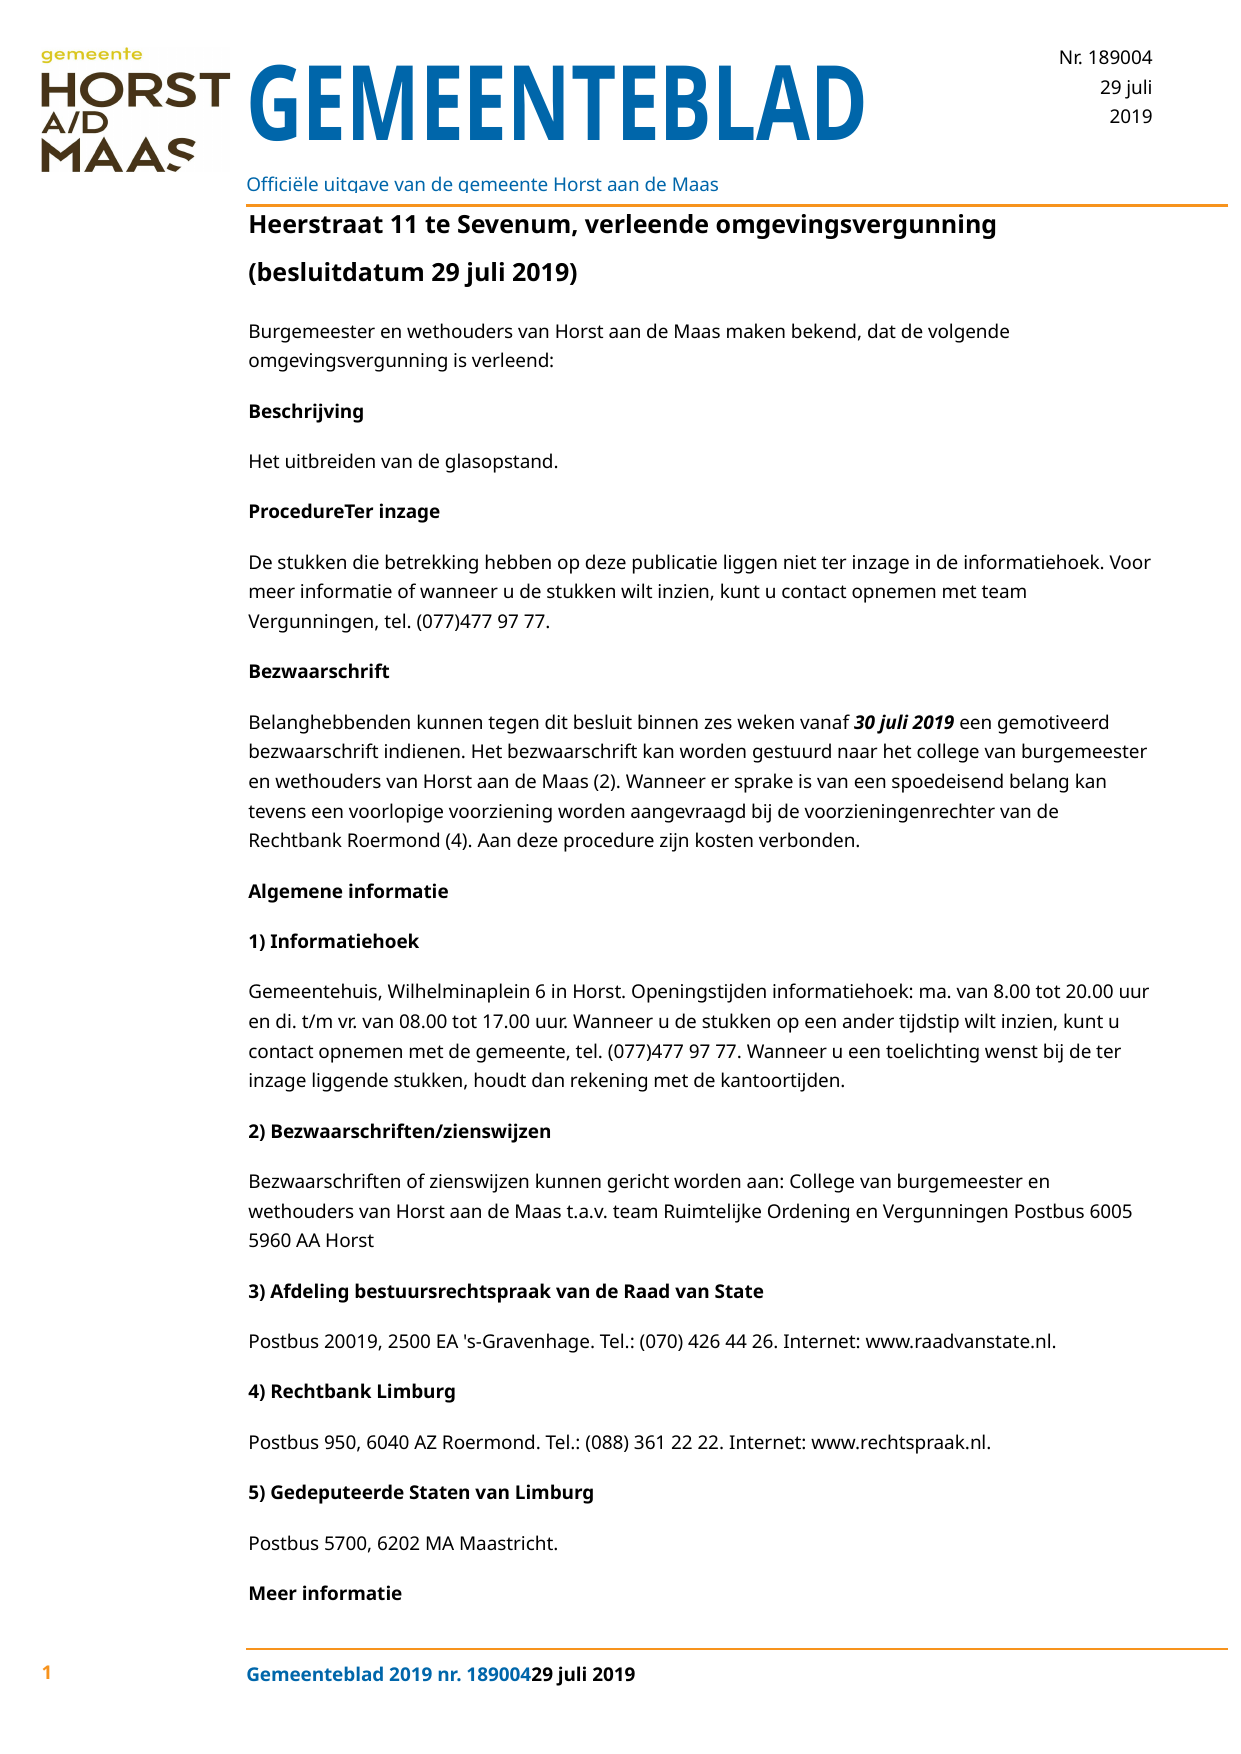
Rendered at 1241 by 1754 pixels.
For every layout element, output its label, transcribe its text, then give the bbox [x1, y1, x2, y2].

text Algemene informatie [248, 878, 1152, 904]
text ProcedureTer inzage [248, 499, 1152, 524]
text 2) Bezwaarschriften/zienswijzen [248, 1118, 1152, 1144]
text Postbus 5700, 6202 MA Maastricht. [248, 1530, 1152, 1556]
text Heerstraat 11 te Sevenum, verleende omgevingsvergunning (besluitdatum 29 juli 2019) [248, 207, 1152, 288]
text Belanghebbenden kunnen tegen dit besluit binnen zes weken vanaf 30 juli 2019 een gemotiveerd bezwaarschrift indienen. Het bezwaarschrift kan worden gestuurd naar het college van burgemeester en wethouders van Horst aan de Maas (2). Wanneer er sprake is van een spoedeisend belang kan tevens een voorlopige voorziening worden aangevraagd bij de voorzieningenrechter van de Rechtbank Roermond (4). Aan deze procedure zijn kosten verbonden. [248, 709, 1152, 853]
text 1) Informatiehoek [248, 928, 1152, 954]
picture [41, 47, 231, 172]
text Beschrijving [248, 398, 1152, 424]
text Het uitbreiden van de glasopstand. [248, 448, 1152, 474]
text Gemeentehuis, Wilhelminaplein 6 in Horst. Openingstijden informatiehoek: ma. van 8.00 tot 20.00 uur en di. t/m vr. van 08.00 tot 17.00 uur. Wanneer u de stukken op een ander tijdstip wilt inzien, kunt u contact opnemen met de gemeente, tel. (077)477 97 77. Wanneer u een toelichting wenst bij de ter inzage liggende stukken, houdt dan rekening met de kantoortijden. [248, 979, 1152, 1093]
text Meer informatie [248, 1580, 1152, 1606]
text Bezwaarschriften of zienswijzen kunnen gericht worden aan: College van burgemeester en wethouders van Horst aan de Maas t.a.v. team Ruimtelijke Ordening en Vergunningen Postbus 6005 5960 AA Horst [248, 1168, 1152, 1253]
text De stukken die betrekking hebben op deze publicatie liggen niet ter inzage in de informatiehoek. Voor meer informatie of wanneer u de stukken wilt inzien, kunt u contact opnemen met team Vergunningen, tel. (077)477 97 77. [248, 549, 1152, 634]
text 4) Rechtbank Limburg [248, 1379, 1152, 1404]
text Postbus 20019, 2500 EA 's-Gravenhage. Tel.: (070) 426 44 26. Internet: www.raadvanstate.nl. [248, 1328, 1152, 1354]
text Postbus 950, 6040 AZ Roermond. Tel.: (088) 361 22 22. Internet: www.rechtspraak.nl. [248, 1429, 1152, 1455]
text 3) Afdeling bestuursrechtspraak van de Raad van State [248, 1278, 1152, 1304]
text Bezwaarschrift [248, 659, 1152, 684]
text Burgemeester en wethouders van Horst aan de Maas maken bekend, dat de volgende omgevingsvergunning is verleend: [248, 318, 1152, 373]
text 5) Gedeputeerde Staten van Limburg [248, 1479, 1152, 1505]
